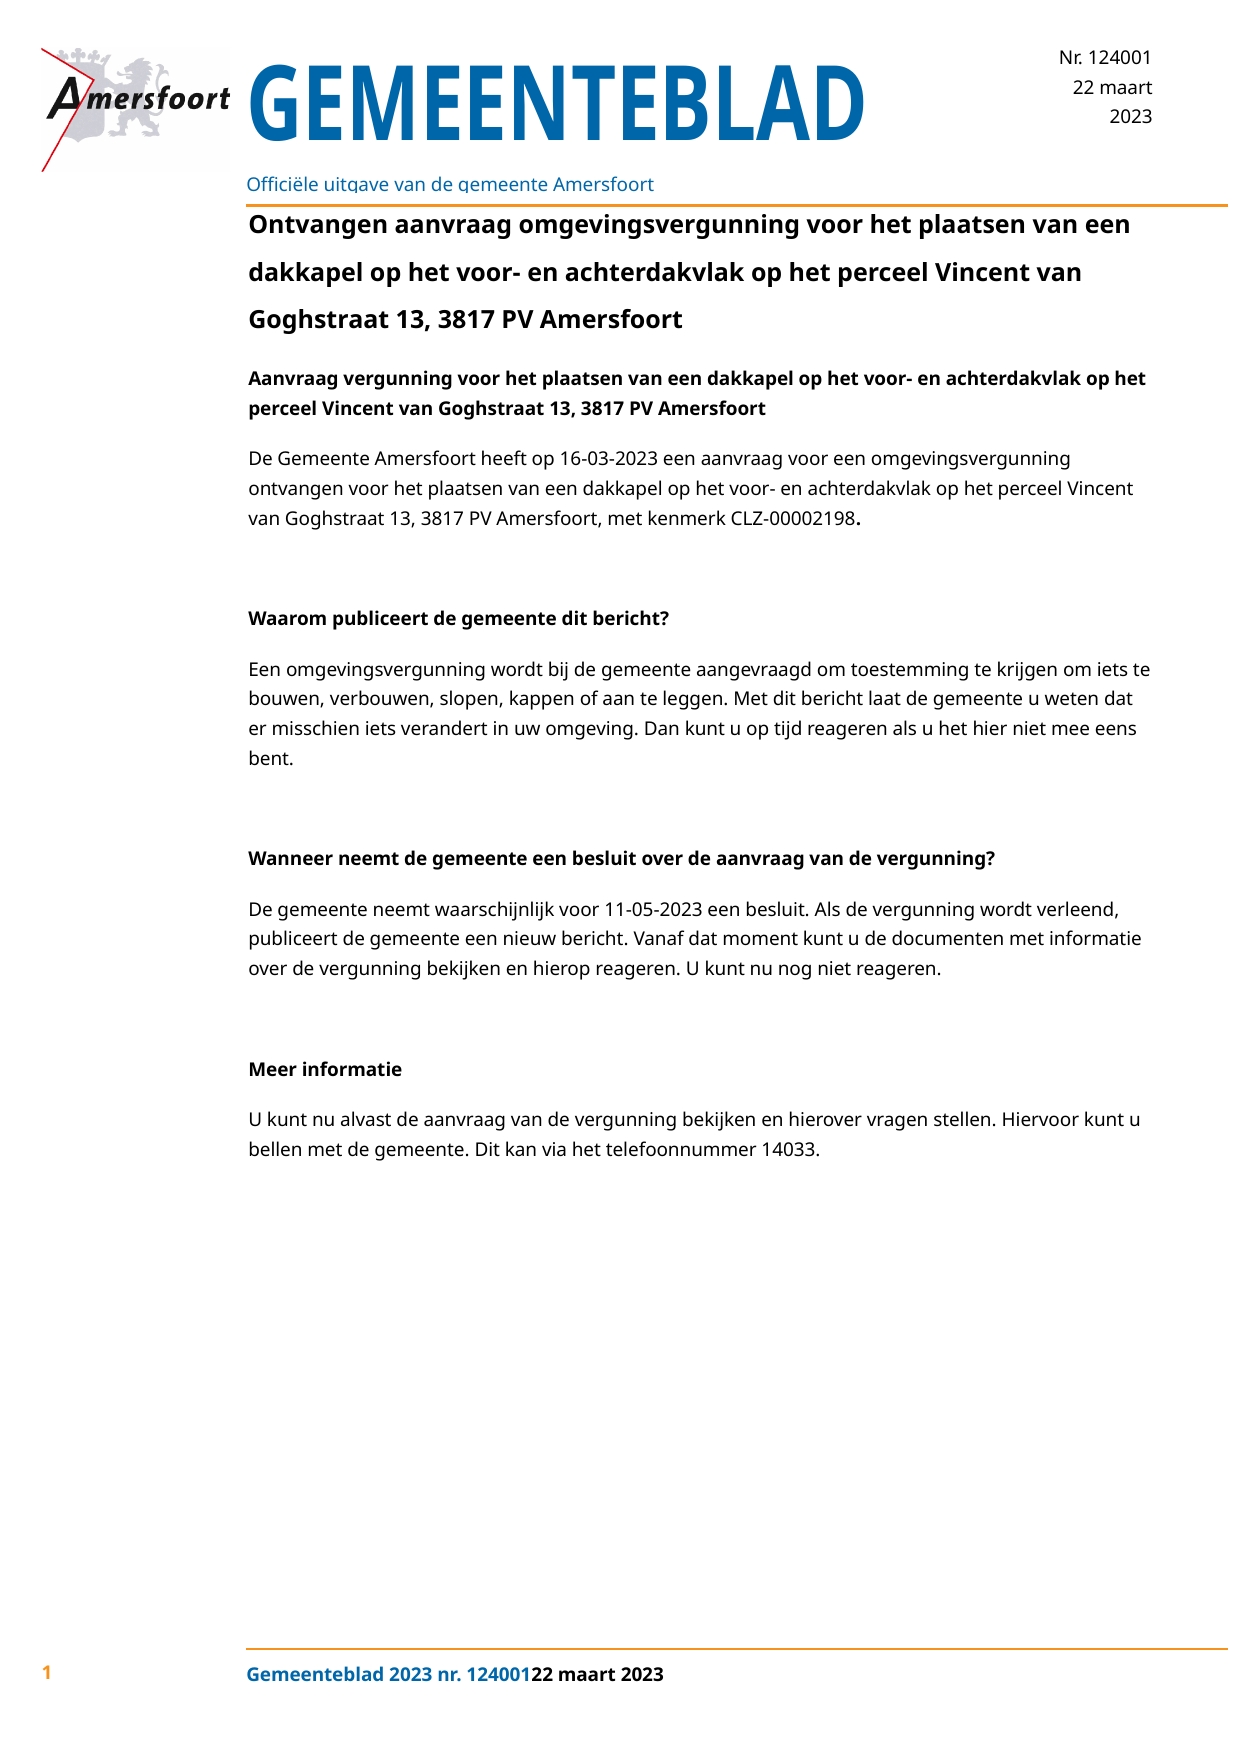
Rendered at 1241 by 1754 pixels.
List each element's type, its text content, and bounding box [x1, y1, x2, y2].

text Meer informatie [248, 1056, 1152, 1082]
text De Gemeente Amersfoort heeft op 16-03-2023 een aanvraag voor een omgevingsvergunning ontvangen voor het plaatsen van een dakkapel op het voor- en achterdakvlak op het perceel Vincent van Goghstraat 13, 3817 PV Amersfoort, met kenmerk CLZ-00002198. [248, 446, 1152, 530]
text Waarom publiceert de gemeente dit bericht? [248, 606, 1152, 631]
text Een omgevingsvergunning wordt bij de gemeente aangevraagd om toestemming te krijgen om iets te bouwen, verbouwen, slopen, kappen of aan te leggen. Met dit bericht laat de gemeente u weten dat er misschien iets verandert in uw omgeving. Dan kunt u op tijd reageren als u het hier niet mee eens bent. [248, 656, 1152, 770]
text Aanvraag vergunning voor het plaatsen van een dakkapel op het voor- en achterdakvlak op het perceel Vincent van Goghstraat 13, 3817 PV Amersfoort [248, 366, 1152, 421]
text De gemeente neemt waarschijnlijk voor 11-05-2023 een besluit. Als de vergunning wordt verleend, publiceert de gemeente een nieuw bericht. Vanaf dat moment kunt u de documenten met informatie over de vergunning bekijken en hierop reageren. U kunt nu nog niet reageren. [248, 896, 1152, 981]
text Ontvangen aanvraag omgevingsvergunning voor het plaatsen van een dakkapel op het voor- en achterdakvlak op het perceel Vincent van Goghstraat 13, 3817 PV Amersfoort [248, 207, 1152, 336]
text Wanneer neemt de gemeente een besluit over de aanvraag van de vergunning? [248, 846, 1152, 871]
text U kunt nu alvast de aanvraag van de vergunning bekijken en hierover vragen stellen. Hiervoor kunt u bellen met de gemeente. Dit kan via het telefoonnummer 14033. [248, 1106, 1152, 1162]
picture [41, 47, 231, 172]
